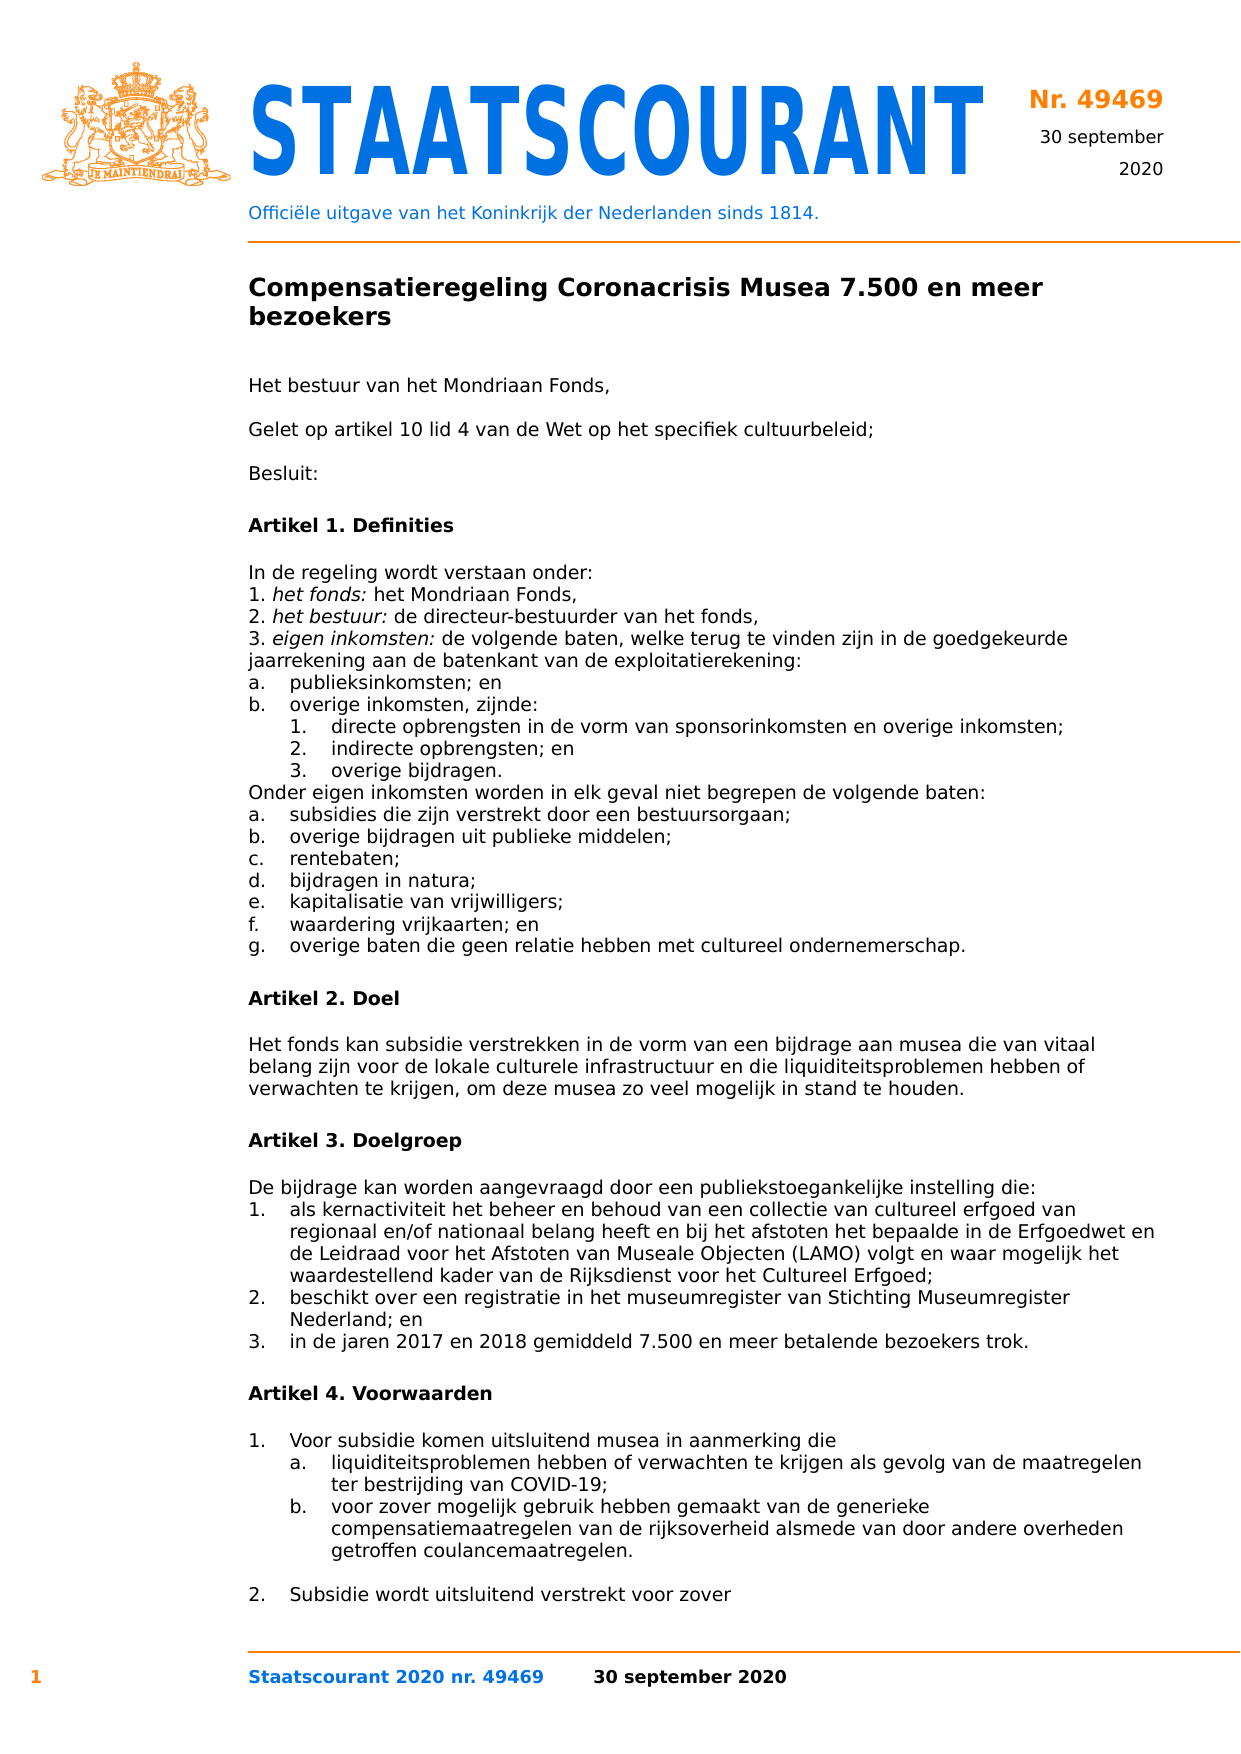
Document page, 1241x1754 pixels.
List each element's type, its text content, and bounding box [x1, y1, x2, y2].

subtitle Compensatieregeling Coronacrisis Musea 7.500 en meer bezoekers [248, 273, 1163, 331]
text b. voor zover mogelijk gebruik hebben gemaakt van de generieke compensatiemaatregelen van de rijksoverheid alsmede van door andere overheden getroffen coulancemaatregelen. [289, 1496, 1163, 1562]
text Het bestuur van het Mondriaan Fonds, [248, 375, 1163, 397]
text 2. beschikt over een registratie in het museumregister van Stichting Museumregister Nederland; en [248, 1287, 1163, 1331]
text b. overige bijdragen uit publieke middelen; [248, 826, 1163, 847]
subtitle Artikel 3. Doelgroep [248, 1130, 1163, 1152]
text 2. Subsidie wordt uitsluitend verstrekt voor zover [248, 1584, 1163, 1606]
text b. overige inkomsten, zijnde: [248, 694, 1163, 716]
text Besluit: [248, 463, 1163, 485]
text a. liquiditeitsproblemen hebben of verwachten te krijgen als gevolg van de maatregelen ter bestrijding van COVID-19; [289, 1452, 1163, 1496]
subtitle Artikel 2. Doel [248, 987, 1163, 1009]
text g. overige baten die geen relatie hebben met cultureel ondernemerschap. [248, 935, 1163, 957]
text c. rentebaten; [248, 847, 1163, 869]
text e. kapitalisatie van vrijwilligers; [248, 891, 1163, 913]
text Onder eigen inkomsten worden in elk geval niet begrepen de volgende baten: [248, 782, 1163, 803]
text a. subsidies die zijn verstrekt door een bestuursorgaan; [248, 803, 1163, 826]
table_header [25, 62, 248, 241]
table_cell 2020 [998, 153, 1240, 203]
text 2. indirecte opbrengsten; en [289, 738, 1163, 759]
subtitle Artikel 1. Definities [248, 515, 1163, 537]
text a. publieksinkomsten; en [248, 672, 1163, 694]
text 3. in de jaren 2017 en 2018 gemiddeld 7.500 en meer betalende bezoekers trok. [248, 1331, 1163, 1353]
text 1. directe opbrengsten in de vorm van sponsorinkomsten en overige inkomsten; [289, 716, 1163, 738]
subtitle Artikel 4. Voorwaarden [248, 1383, 1163, 1405]
text f. waardering vrijkaarten; en [248, 913, 1163, 935]
picture [41, 62, 231, 186]
text De bijdrage kan worden aangevraagd door een publiekstoegankelijke instelling die: [248, 1177, 1163, 1199]
text d. bijdragen in natura; [248, 869, 1163, 891]
text 1. als kernactiviteit het beheer en behoud van een collectie van cultureel erfgoed van regionaal en/of nationaal belang heeft en bij het afstoten het bepaalde in de Erfgoedwet en de Leidraad voor het Afstoten van Museale Objecten (LAMO) volgt en waar mogelijk het waardestellend kader van de Rijksdienst voor het Cultureel Erfgoed; [248, 1199, 1163, 1287]
text In de regeling wordt verstaan onder: [248, 562, 1163, 584]
text Het fonds kan subsidie verstrekken in de vorm van een bijdrage aan musea die van vitaal belang zijn voor de lokale culturele infrastructuur en die liquiditeitsproblemen hebben of verwachten te krijgen, om deze musea zo veel mogelijk in stand te houden. [248, 1034, 1163, 1100]
table_header STAATSCOURANT [248, 62, 998, 203]
table_header Nr. 49469 [998, 62, 1240, 121]
text Gelet op artikel 10 lid 4 van de Wet op het specifiek cultuurbeleid; [248, 419, 1163, 441]
text 1. het fonds: het Mondriaan Fonds, [248, 584, 1163, 606]
text 3. eigen inkomsten: de volgende baten, welke terug te vinden zijn in de goedgekeurde jaarrekening aan de batenkant van de exploitatierekening: [248, 628, 1163, 672]
text 2. het bestuur: de directeur-bestuurder van het fonds, [248, 606, 1163, 628]
text 3. overige bijdragen. [289, 759, 1163, 782]
table_cell Officiële uitgave van het Koninkrijk der Nederlanden sinds 1814. [248, 203, 1240, 241]
table_cell 30 september [998, 121, 1240, 153]
text 1. Voor subsidie komen uitsluitend musea in aanmerking die [248, 1430, 1163, 1452]
